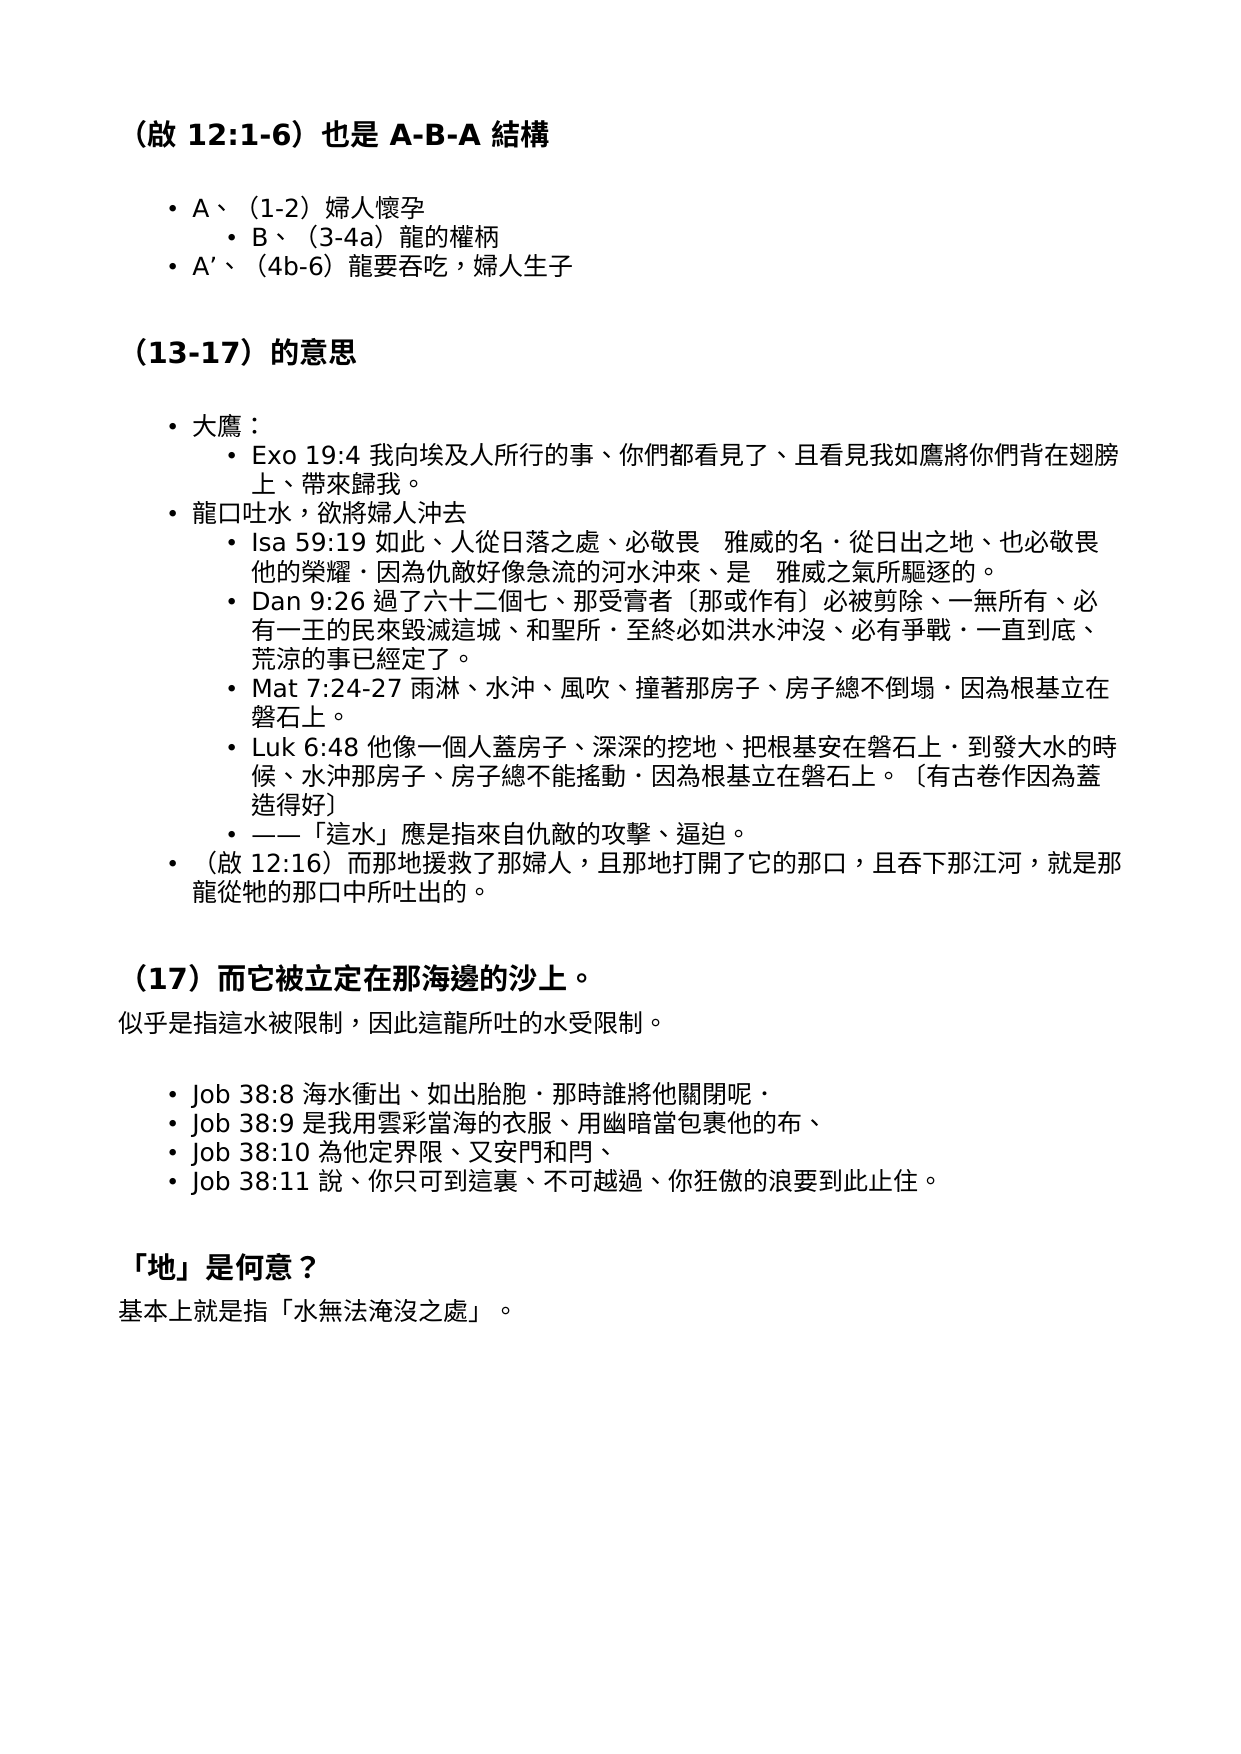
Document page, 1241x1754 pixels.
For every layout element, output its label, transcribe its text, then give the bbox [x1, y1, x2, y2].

list ——「這水」應是指來自仇敵的攻擊、逼迫。 [236, 820, 1122, 849]
list Job 38:10 為他定界限、又安門和閂、 [177, 1138, 1122, 1167]
list （啟 12:16）而那地援救了那婦人，且那地打開了它的那口，且吞下那江河，就是那龍從牠的那口中所吐出的。 [177, 849, 1122, 908]
list Job 38:8 海水衝出、如出胎胞．那時誰將他關閉呢． [177, 1080, 1122, 1109]
list Job 38:11 說、你只可到這裏、不可越過、你狂傲的浪要到此止住。 [177, 1167, 1122, 1197]
list B、（3-4a）龍的權柄 [236, 223, 1122, 252]
subtitle （啟 12:1-6）也是 A-B-A 結構 [118, 118, 1122, 152]
list Luk 6:48 他像一個人蓋房子、深深的挖地、把根基安在磐石上．到發大水的時候、水沖那房子、房子總不能搖動．因為根基立在磐石上。〔有古卷作因為蓋造得好〕 [236, 733, 1122, 820]
subtitle 「地」是何意？ [118, 1251, 1122, 1285]
list Job 38:9 是我用雲彩當海的衣服、用幽暗當包裹他的布、 [177, 1109, 1122, 1138]
list Dan 9:26 過了六十二個七、那受膏者〔那或作有〕必被剪除、一無所有、必有一王的民來毀滅這城、和聖所．至終必如洪水沖沒、必有爭戰．一直到底、荒涼的事已經定了。 [236, 587, 1122, 674]
list A’、（4b-6）龍要吞吃，婦人生子 [177, 252, 1122, 282]
list Exo 19:4 我向埃及人所行的事、你們都看見了、且看見我如鷹將你們背在翅膀上、帶來歸我。 [236, 441, 1122, 499]
subtitle （13-17）的意思 [118, 336, 1122, 370]
list 大鷹： [177, 412, 1122, 441]
text 似乎是指這水被限制，因此這龍所吐的水受限制。 [118, 1009, 1122, 1038]
subtitle （17）而它被立定在那海邊的沙上。 [118, 962, 1122, 996]
list 龍口吐水，欲將婦人沖去 [177, 499, 1122, 529]
list Mat 7:24-27 雨淋、水沖、風吹、撞著那房子、房子總不倒塌．因為根基立在磐石上。 [236, 674, 1122, 733]
list Isa 59:19 如此、人從日落之處、必敬畏 雅威的名．從日出之地、也必敬畏他的榮耀．因為仇敵好像急流的河水沖來、是 雅威之氣所驅逐的。 [236, 529, 1122, 587]
text 基本上就是指「水無法淹沒之處」。 [118, 1297, 1122, 1327]
list A、（1-2）婦人懷孕 [177, 194, 1122, 223]
